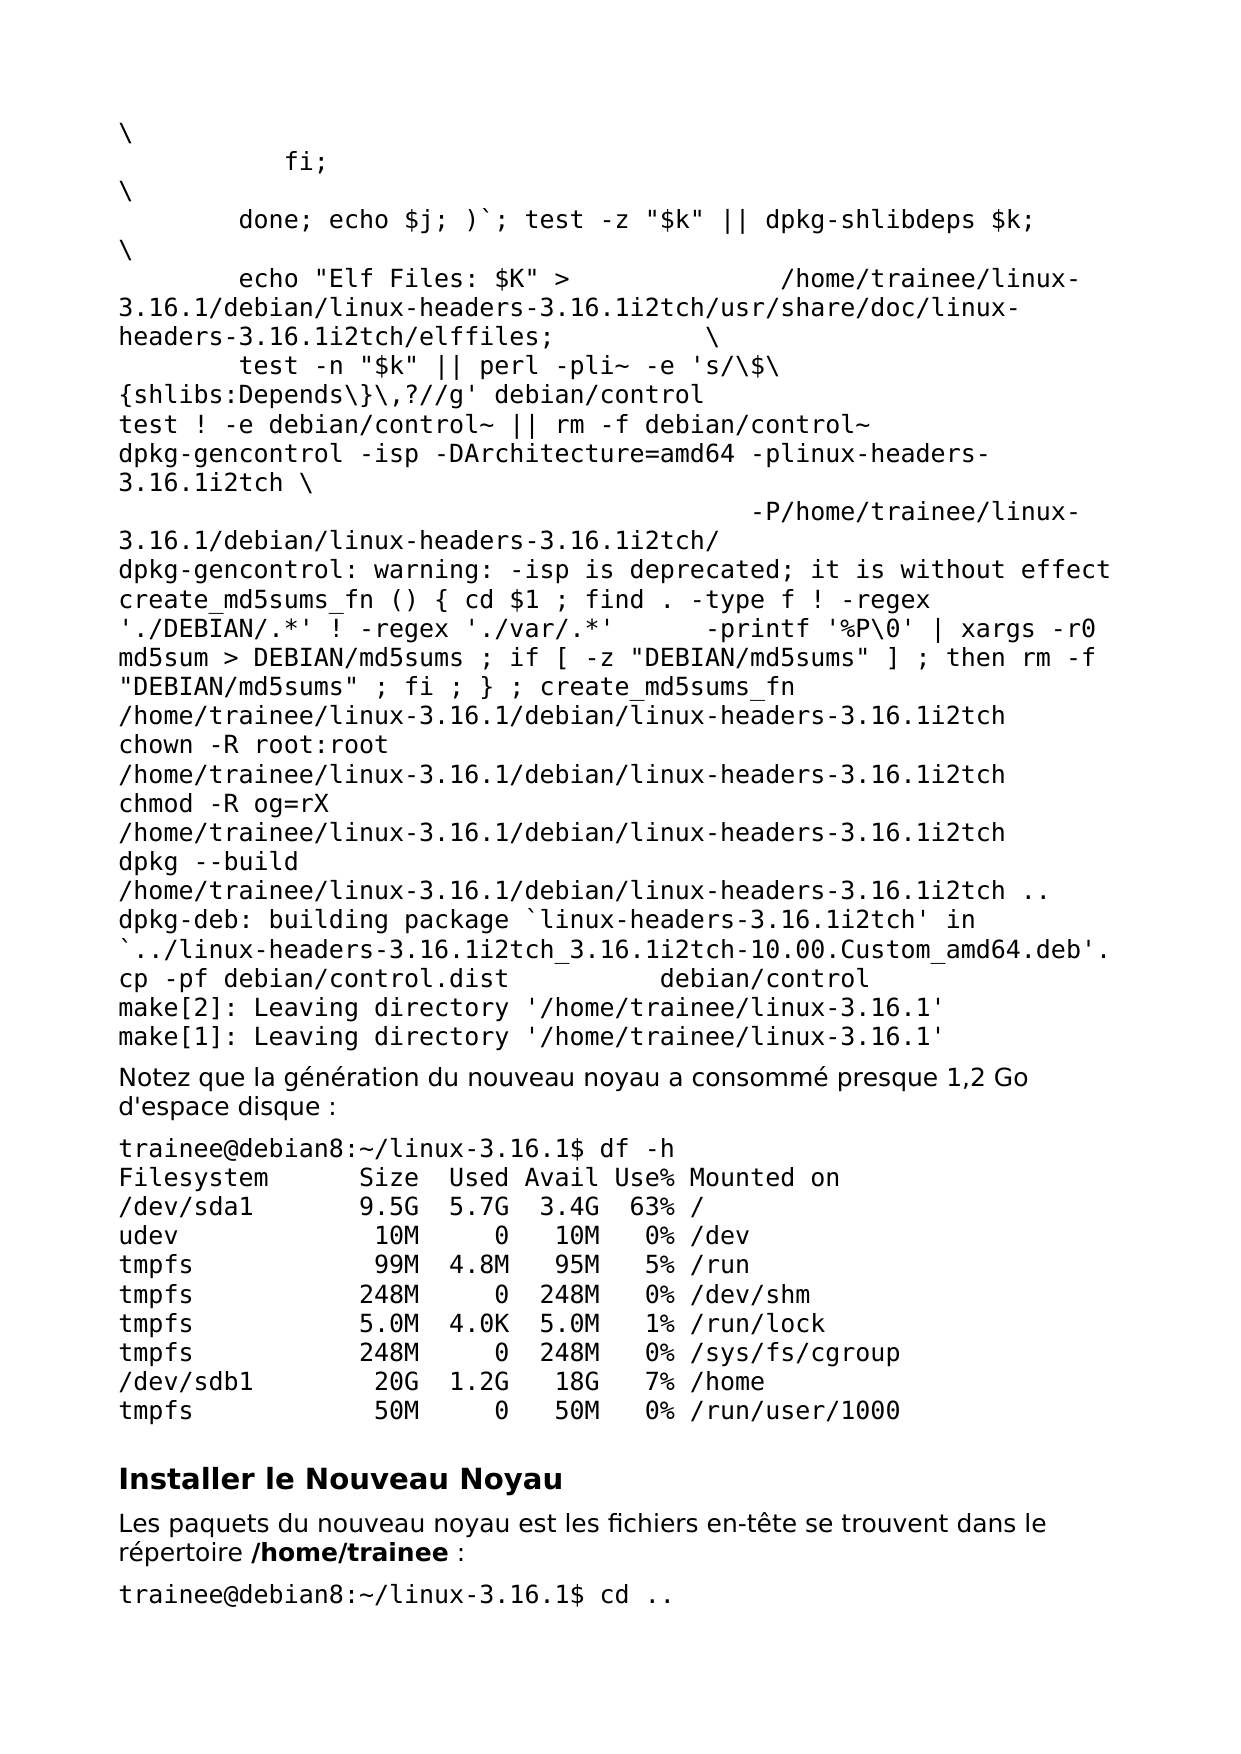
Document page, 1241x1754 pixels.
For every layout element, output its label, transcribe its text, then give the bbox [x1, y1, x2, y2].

subtitle Installer le Nouveau Noyau [118, 1462, 1122, 1496]
text trainee@debian8:~/linux-3.16.1$ cd .. [118, 1580, 1122, 1609]
text \ fi; \ done; echo $j; )`; test -z "$k" || dpkg-shlibdeps $k; \ echo "Elf Files: $K" > /home/trainee/linux-3.16.1/debian/linux-headers-3.16.1i2tch/usr/share/doc/linux-headers-3.16.1i2tch/elffiles; \ test -n "$k" || perl -pli~ -e 's/\$\{shlibs:Depends\}\,?//g' debian/control test ! -e debian/control~ || rm -f debian/control~ dpkg-gencontrol -isp -DArchitecture=amd64 -plinux-headers-3.16.1i2tch \ -P/home/trainee/linux-3.16.1/debian/linux-headers-3.16.1i2tch/ dpkg-gencontrol: warning: -isp is deprecated; it is without effect create_md5sums_fn () { cd $1 ; find . -type f ! -regex './DEBIAN/.*' ! -regex './var/.*' -printf '%P\0' | xargs -r0 md5sum > DEBIAN/md5sums ; if [ -z "DEBIAN/md5sums" ] ; then rm -f "DEBIAN/md5sums" ; fi ; } ; create_md5sums_fn /home/trainee/linux-3.16.1/debian/linux-headers-3.16.1i2tch chown -R root:root /home/trainee/linux-3.16.1/debian/linux-headers-3.16.1i2tch chmod -R og=rX /home/trainee/linux-3.16.1/debian/linux-headers-3.16.1i2tch dpkg --build /home/trainee/linux-3.16.1/debian/linux-headers-3.16.1i2tch .. dpkg-deb: building package `linux-headers-3.16.1i2tch' in `../linux-headers-3.16.1i2tch_3.16.1i2tch-10.00.Custom_amd64.deb'. cp -pf debian/control.dist debian/control make[2]: Leaving directory '/home/trainee/linux-3.16.1' make[1]: Leaving directory '/home/trainee/linux-3.16.1' [118, 118, 1122, 1051]
text trainee@debian8:~/linux-3.16.1$ df -h Filesystem Size Used Avail Use% Mounted on /dev/sda1 9.5G 5.7G 3.4G 63% / udev 10M 0 10M 0% /dev tmpfs 99M 4.8M 95M 5% /run tmpfs 248M 0 248M 0% /dev/shm tmpfs 5.0M 4.0K 5.0M 1% /run/lock tmpfs 248M 0 248M 0% /sys/fs/cgroup /dev/sdb1 20G 1.2G 18G 7% /home tmpfs 50M 0 50M 0% /run/user/1000 [118, 1134, 1122, 1426]
text Les paquets du nouveau noyau est les fichiers en-tête se trouvent dans le répertoire /home/trainee : [118, 1509, 1122, 1567]
text Notez que la génération du nouveau noyau a consommé presque 1,2 Go d'espace disque : [118, 1063, 1122, 1122]
